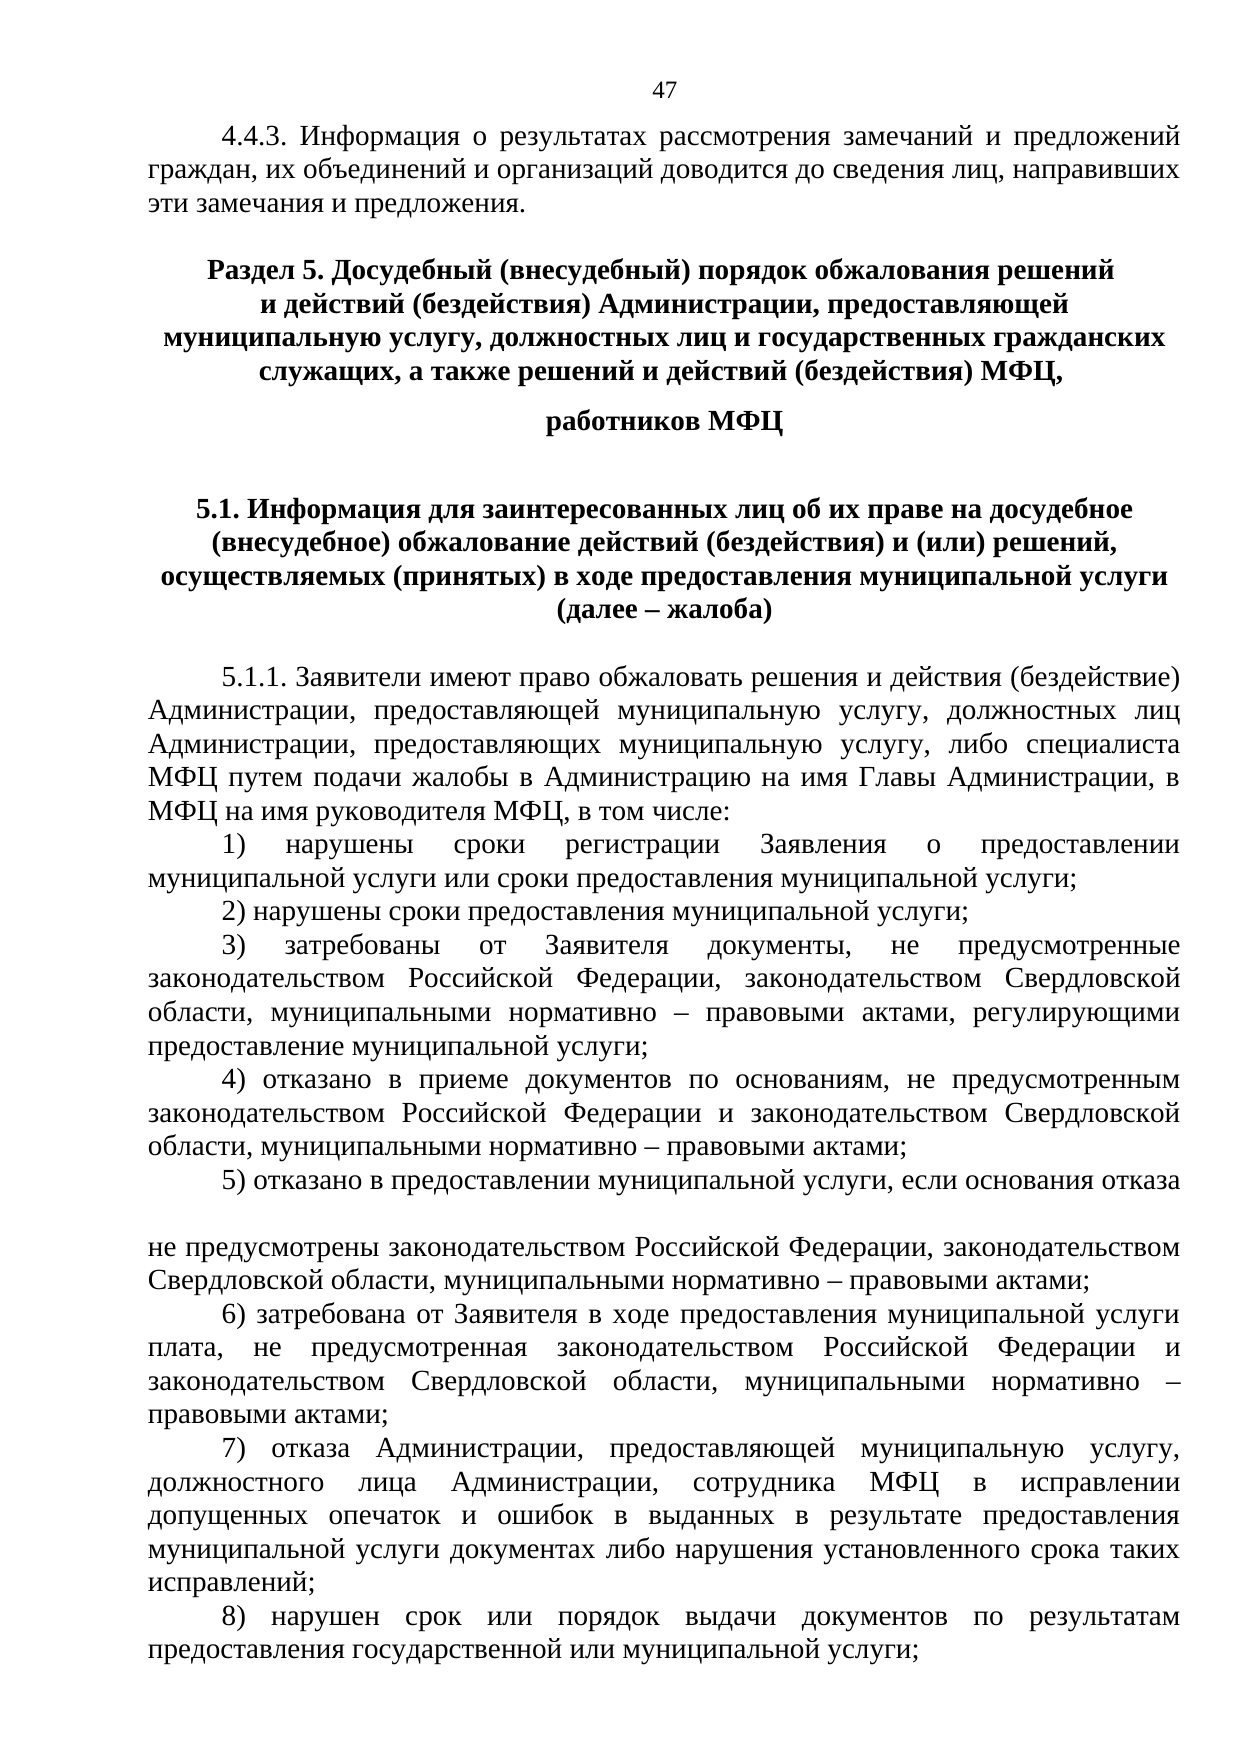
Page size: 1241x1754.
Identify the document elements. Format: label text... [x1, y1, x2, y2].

text 7) отказа Администрации, предоставляющей муниципальную услугу, должностного лица Администрации, сотрудника МФЦ в исправлении допущенных опечаток и ошибок в выданных в результате предоставления муниципальной услуги документах либо нарушения установленного срока таких исправлений; [148, 1430, 1181, 1598]
text 6) затребована от Заявителя в ходе предоставления муниципальной услуги плата, не предусмотренная законодательством Российской Федерации и законодательством Свердловской области, муниципальными нормативно – правовыми актами; [148, 1296, 1181, 1430]
text 4.4.3. Информация о результатах рассмотрения замечаний и предложений граждан, их объединений и организаций доводится до сведения лиц, направивших эти замечания и предложения. [148, 118, 1181, 219]
text 2) нарушены сроки предоставления муниципальной услуги; [148, 893, 1181, 927]
text 4) отказано в приеме документов по основаниям, не предусмотренным законодательством Российской Федерации и законодательством Свердловской области, муниципальными нормативно – правовыми актами; [148, 1061, 1181, 1162]
text 8) нарушен срок или порядок выдачи документов по результатам предоставления государственной или муниципальной услуги; [148, 1598, 1181, 1665]
subtitle работников МФЦ [148, 403, 1181, 437]
text 1) нарушены сроки регистрации Заявления о предоставлении муниципальной услуги или сроки предоставления муниципальной услуги; [148, 826, 1181, 893]
subtitle Раздел 5. Досудебный (внесудебный) порядок обжалования решений и действий (бездействия) Администрации, предоставляющей муниципальную услугу, должностных лиц и государственных гражданских служащих, а также решений и действий (бездействия) МФЦ, [148, 252, 1181, 386]
text 5.1.1. Заявители имеют право обжаловать решения и действия (бездействие) Администрации, предоставляющей муниципальную услугу, должностных лиц Администрации, предоставляющих муниципальную услугу, либо специалиста МФЦ путем подачи жалобы в Администрацию на имя Главы Администрации, в МФЦ на имя руководителя МФЦ, в том числе: [148, 659, 1181, 826]
text 3) затребованы от Заявителя документы, не предусмотренные законодательством Российской Федерации, законодательством Свердловской области, муниципальными нормативно – правовыми актами, регулирующими предоставление муниципальной услуги; [148, 927, 1181, 1061]
subtitle 5.1. Информация для заинтересованных лиц об их праве на досудебное (внесудебное) обжалование действий (бездействия) и (или) решений, осуществляемых (принятых) в ходе предоставления муниципальной услуги (далее – жалоба) [148, 491, 1181, 625]
text 5) отказано в предоставлении муниципальной услуги, если основания отказа не предусмотрены законодательством Российской Федерации, законодательством Свердловской области, муниципальными нормативно – правовыми актами; [148, 1162, 1181, 1296]
